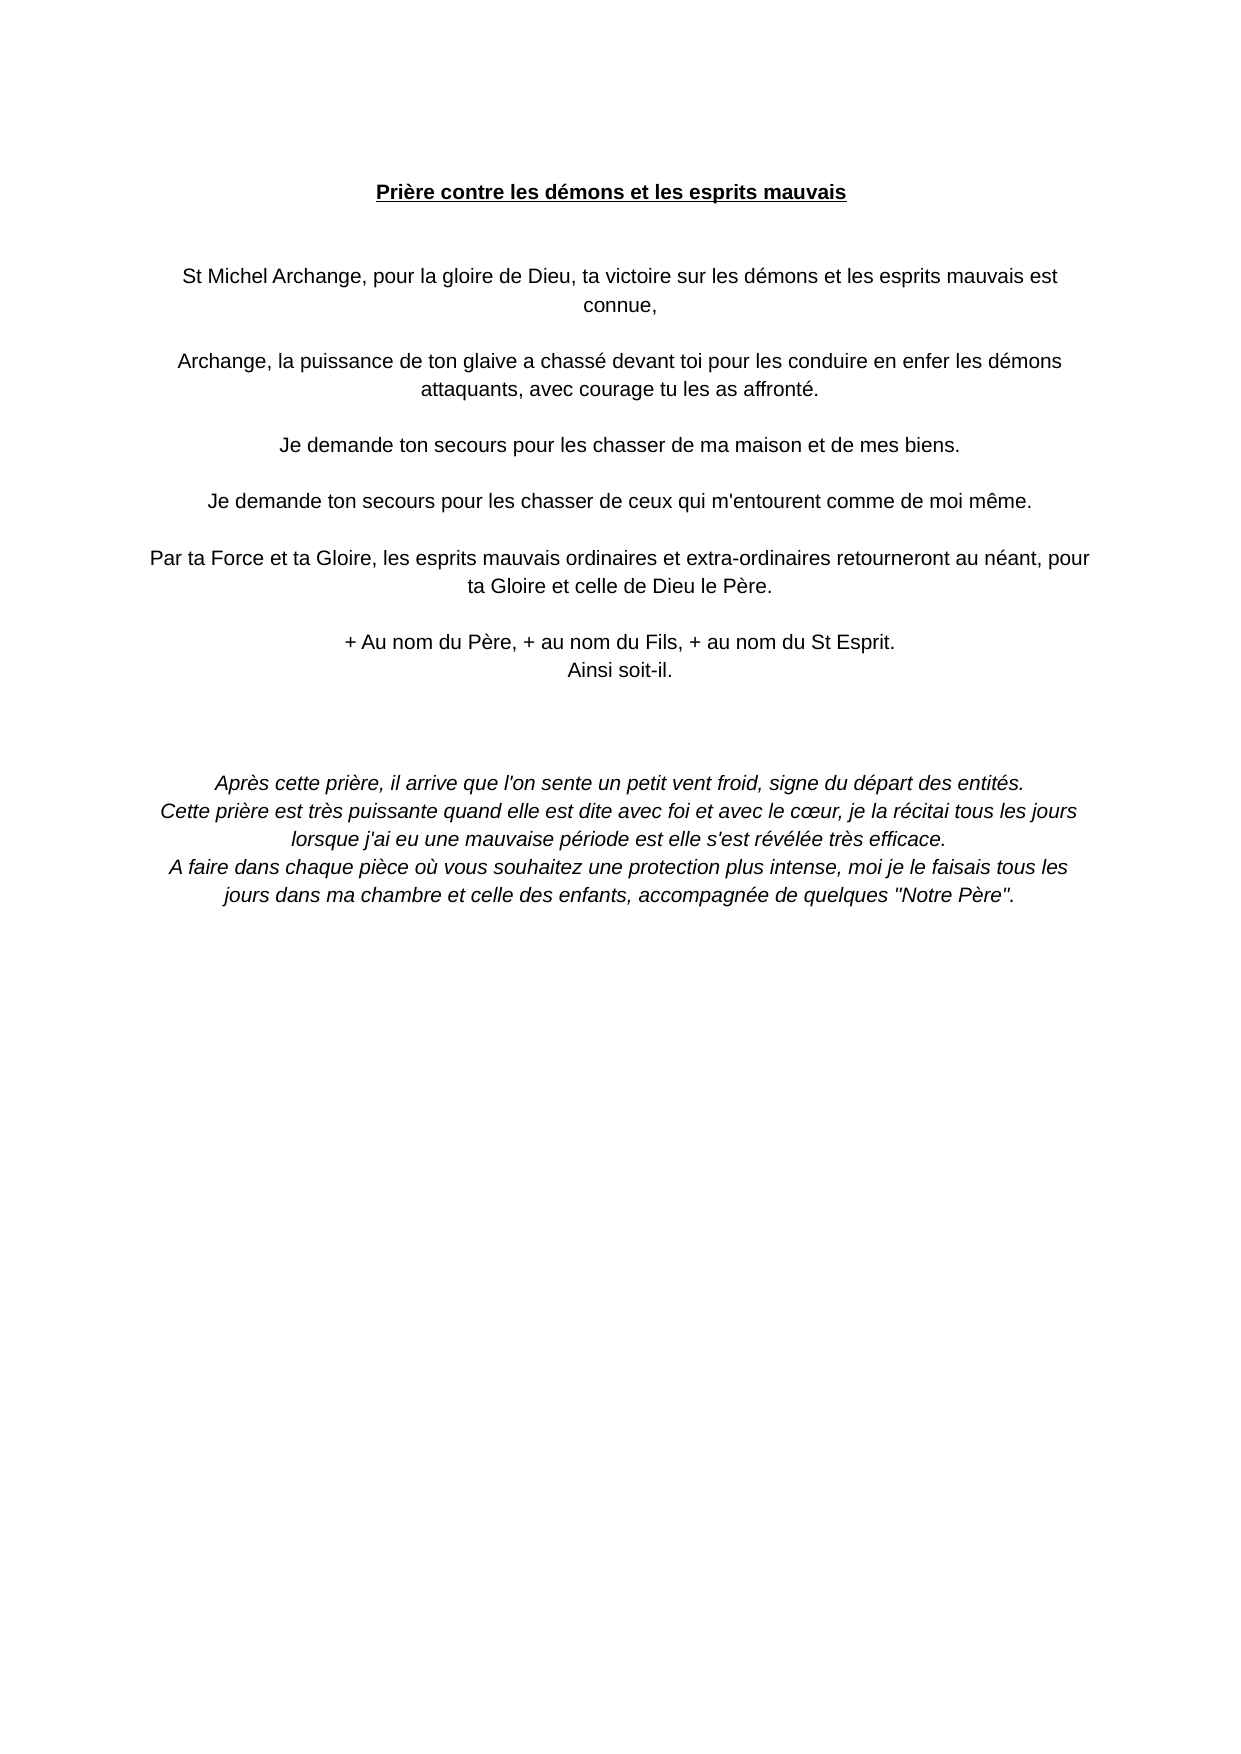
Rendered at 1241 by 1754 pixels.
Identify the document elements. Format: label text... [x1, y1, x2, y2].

text Prière contre les démons et les esprits mauvais St Michel Archange, pour la gloire de Dieu, ta victoire sur les démons et les esprits mauvais est connue, Archange, la puissance de ton glaive a chassé devant toi pour les conduire en enfer les démons attaquants, avec courage tu les as affronté. Je demande ton secours pour les chasser de ma maison et de mes biens. Je demande ton secours pour les chasser de ceux qui m'entourent comme de moi même. Par ta Force et ta Gloire, les esprits mauvais ordinaires et extra-ordinaires retourneront au néant, pour ta Gloire et celle de Dieu le Père. + Au nom du Père, + au nom du Fils, + au nom du St Esprit. Ainsi soit-il. Après cette prière, il arrive que l'on sente un petit vent froid, signe du départ des entités. Cette prière est très puissante quand elle est dite avec foi et avec le cœur, je la récitai tous les jours lorsque j'ai eu une mauvaise période est elle s'est révélée très efficace. A faire dans chaque pièce où vous souhaitez une protection plus intense, moi je le faisais tous les jours dans ma chambre et celle des enfants, accompagnée de quelques "Notre Père". [148, 148, 1093, 1048]
text [148, 1540, 1093, 1596]
